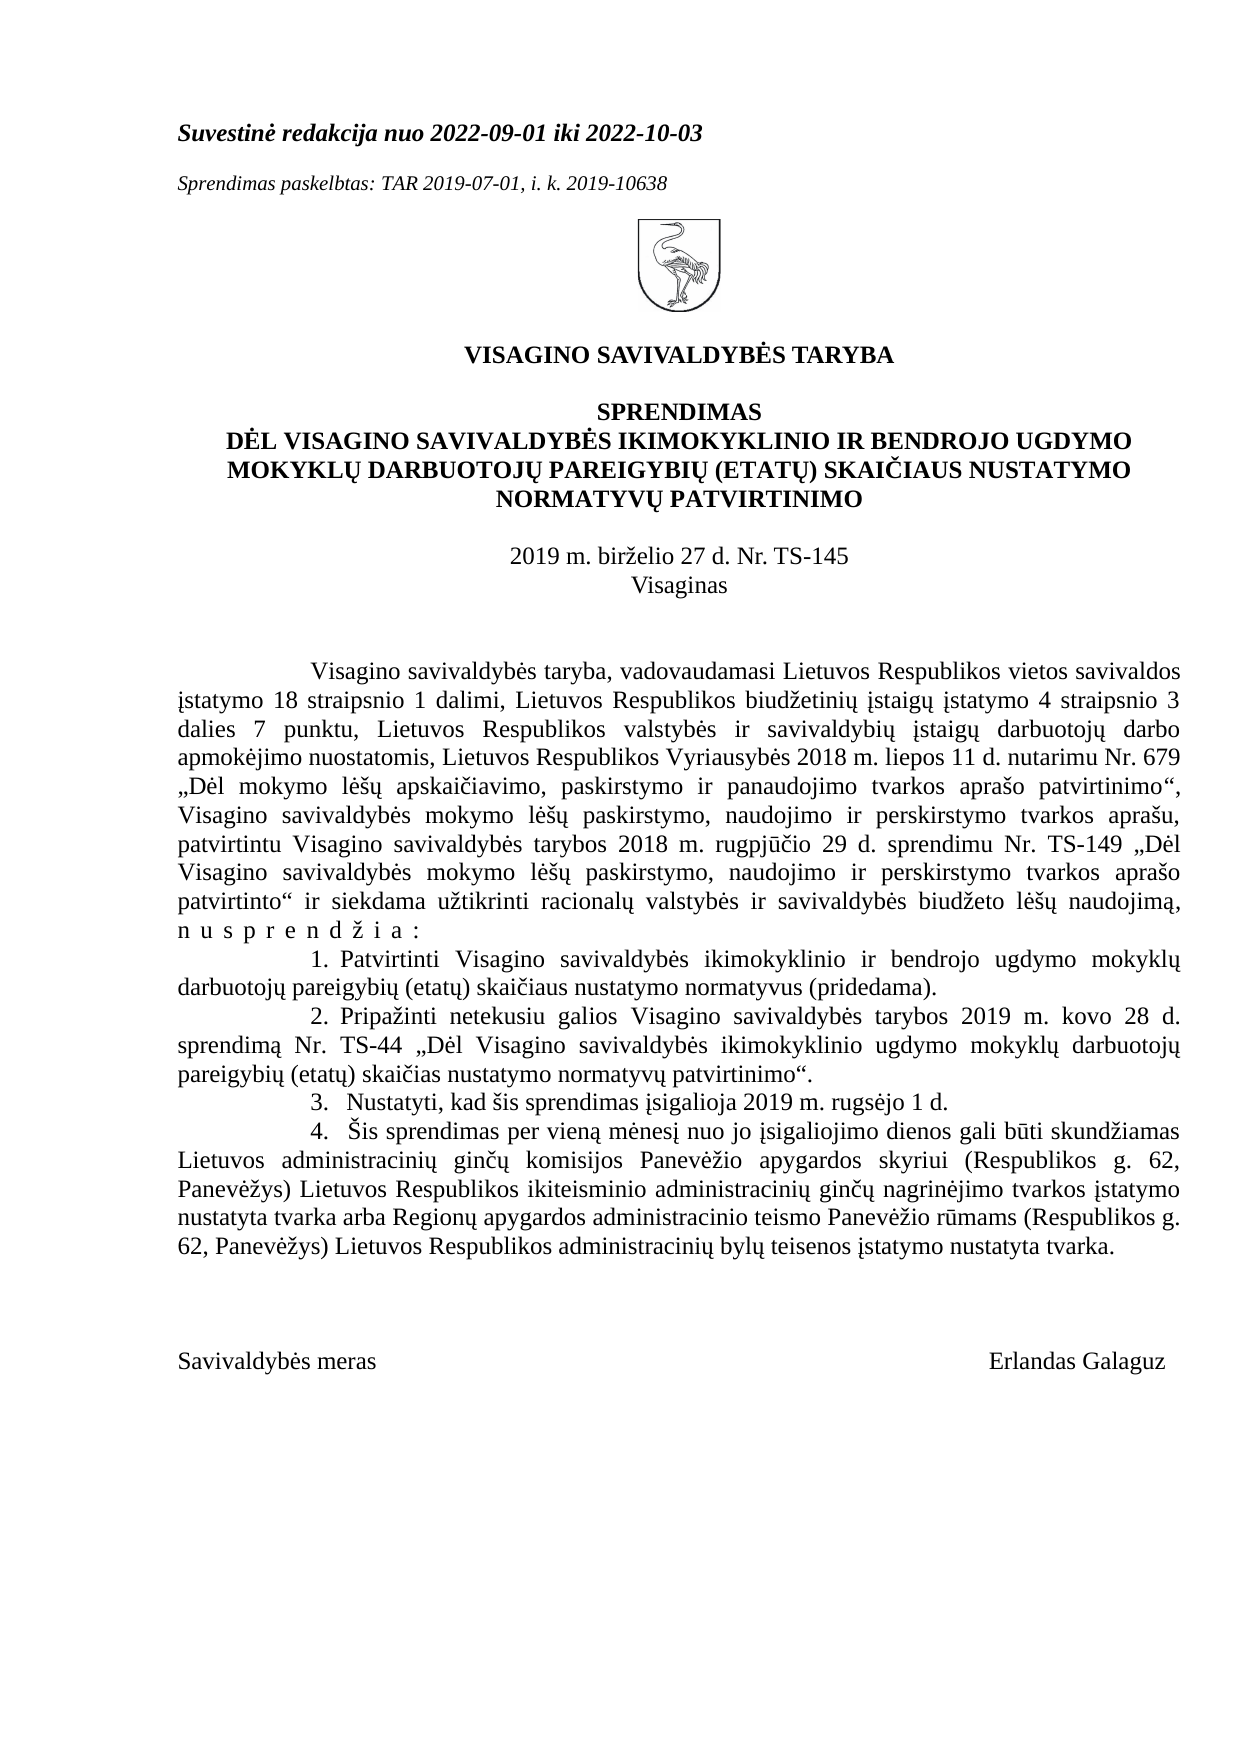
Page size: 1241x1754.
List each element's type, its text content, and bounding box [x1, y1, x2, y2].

text 2019 m. birželio 27 d. Nr. TS-145 [177, 541, 1181, 570]
text 4. Šis sprendimas per vieną mėnesį nuo jo įsigaliojimo dienos gali būti skundžiamas Lietuvos administracinių ginčų komisijos Panevėžio apygardos skyriui (Respublikos g. 62, Panevėžys) Lietuvos Respublikos ikiteisminio administracinių ginčų nagrinėjimo tvarkos įstatymo nustatyta tvarka arba Regionų apygardos administracinio teismo Panevėžio rūmams (Respublikos g. 62, Panevėžys) Lietuvos Respublikos administracinių bylų teisenos įstatymo nustatyta tvarka. [177, 1116, 1181, 1260]
text Suvestinė redakcija nuo 2022-09-01 iki 2022-10-03 [177, 118, 1181, 147]
text sprendimas [177, 397, 1181, 426]
text Visagino savivaldybės taryba, vadovaudamasi Lietuvos Respublikos vietos savivaldos įstatymo 18 straipsnio 1 dalimi, Lietuvos Respublikos biudžetinių įstaigų įstatymo 4 straipsnio 3 dalies 7 punktu, Lietuvos Respublikos valstybės ir savivaldybių įstaigų darbuotojų darbo apmokėjimo nuostatomis, Lietuvos Respublikos Vyriausybės 2018 m. liepos 11 d. nutarimu Nr. 679 „Dėl mokymo lėšų apskaičiavimo, paskirstymo ir panaudojimo tvarkos aprašo patvirtinimo“, Visagino savivaldybės mokymo lėšų paskirstymo, naudojimo ir perskirstymo tvarkos aprašu, patvirtintu Visagino savivaldybės tarybos 2018 m. rugpjūčio 29 d. sprendimu Nr. TS-149 „Dėl Visagino savivaldybės mokymo lėšų paskirstymo, naudojimo ir perskirstymo tvarkos aprašo patvirtinto“ ir siekdama užtikrinti racionalų valstybės ir savivaldybės biudžeto lėšų naudojimą, nusprendžia: [177, 656, 1181, 944]
text Visaginas [177, 570, 1181, 599]
text 3. Nustatyti, kad šis sprendimas įsigalioja 2019 m. rugsėjo 1 d. [177, 1087, 1181, 1116]
text dėl visagino savivaldybės IKIMOKYKLINIO ir BENDROJO UGDYMO mokyklų darbuotojų pareigybių (Etatų) skaičiaus nustatymo normatyvų patvirtinimo [177, 426, 1181, 512]
text Savivaldybės meras Erlandas Galaguz [177, 1346, 1181, 1375]
text Sprendimas paskelbtas: TAR 2019-07-01, i. k. 2019-10638 [177, 171, 1181, 195]
text 2. Pripažinti netekusiu galios Visagino savivaldybės tarybos 2019 m. kovo 28 d. sprendimą Nr. TS-44 „Dėl Visagino savivaldybės ikimokyklinio ugdymo mokyklų darbuotojų pareigybių (etatų) skaičias nustatymo normatyvų patvirtinimo“. [177, 1001, 1181, 1087]
text 1. Patvirtinti Visagino savivaldybės ikimokyklinio ir bendrojo ugdymo mokyklų darbuotojų pareigybių (etatų) skaičiaus nustatymo normatyvus (pridedama). [177, 944, 1181, 1001]
text Visagino savivaldybės taryba [177, 340, 1181, 369]
